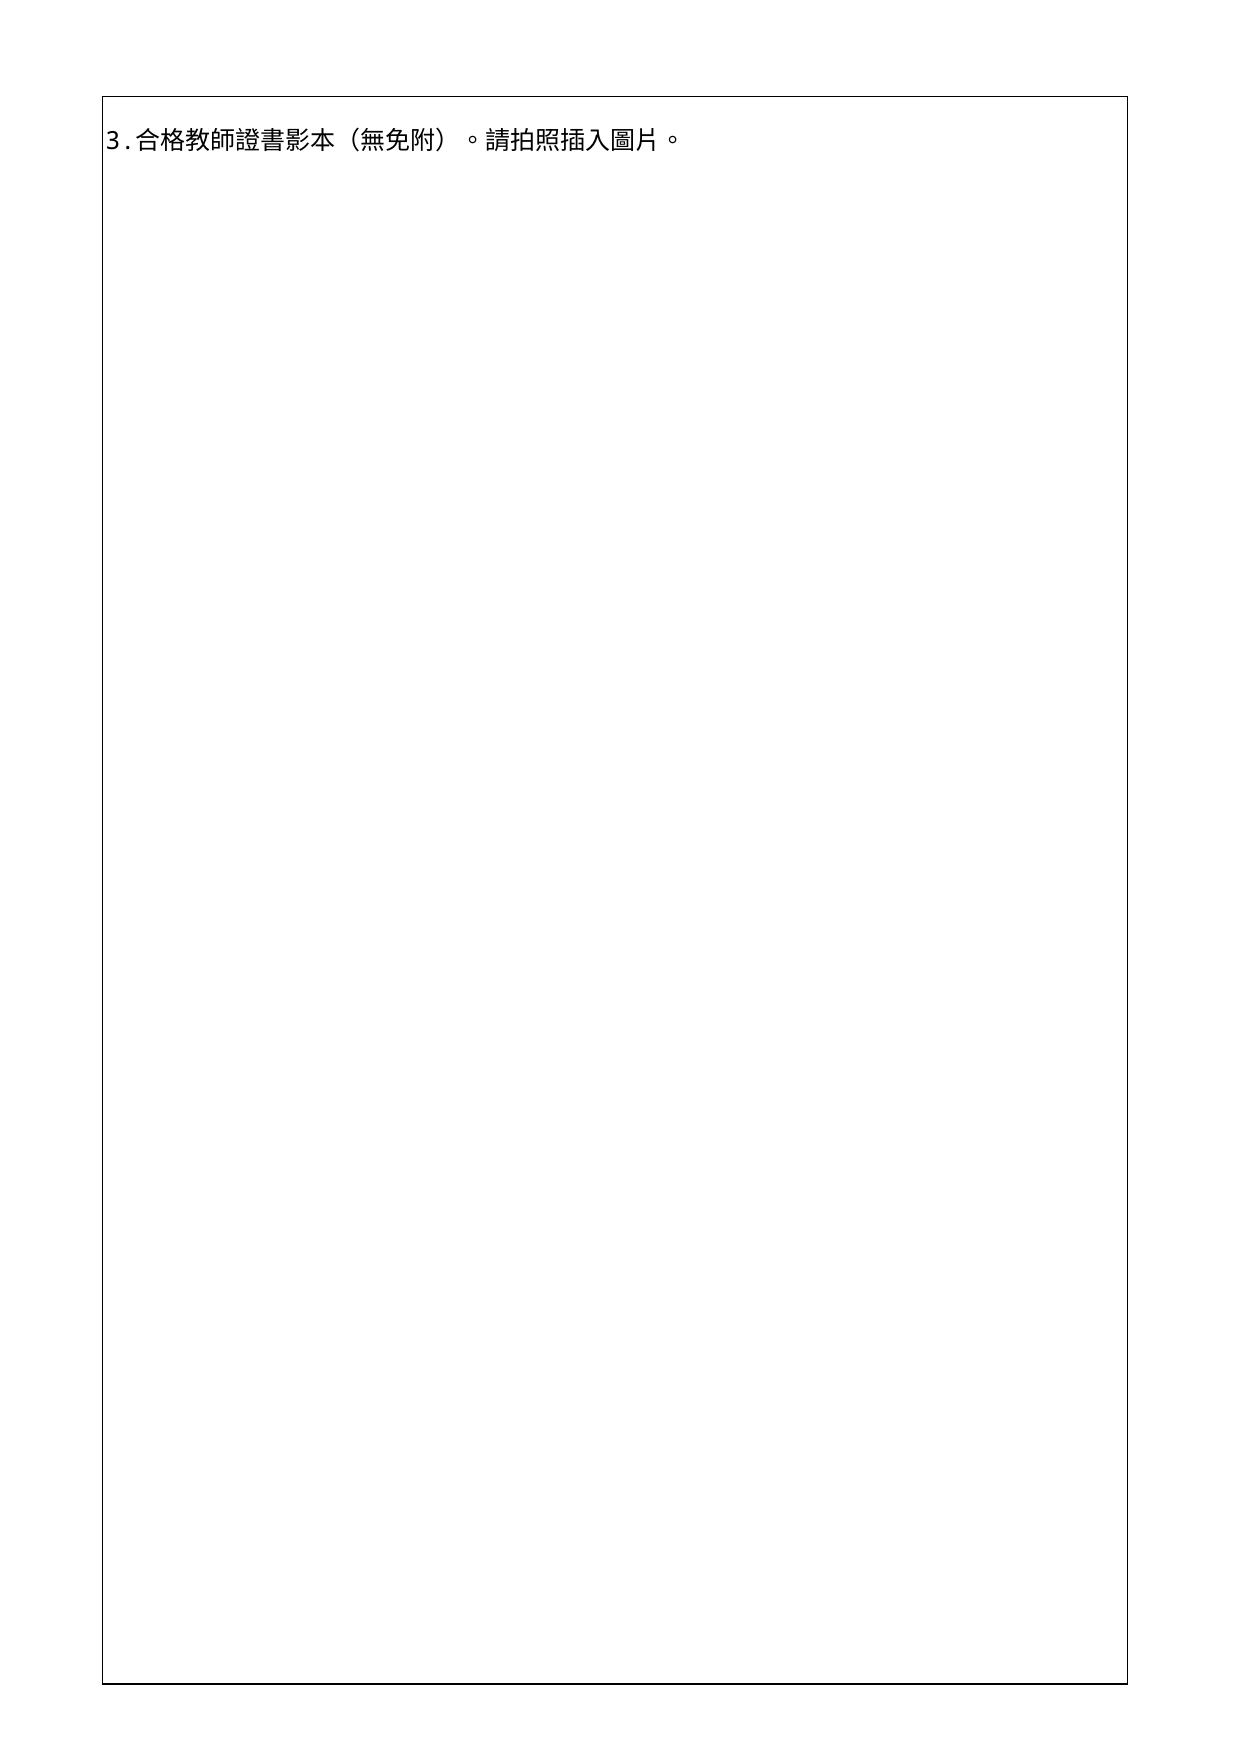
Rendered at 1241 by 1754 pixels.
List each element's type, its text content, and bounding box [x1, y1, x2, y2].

table_cell 3.合格教師證書影本（無免附）。請拍照插入圖片。 [103, 97, 1127, 1683]
